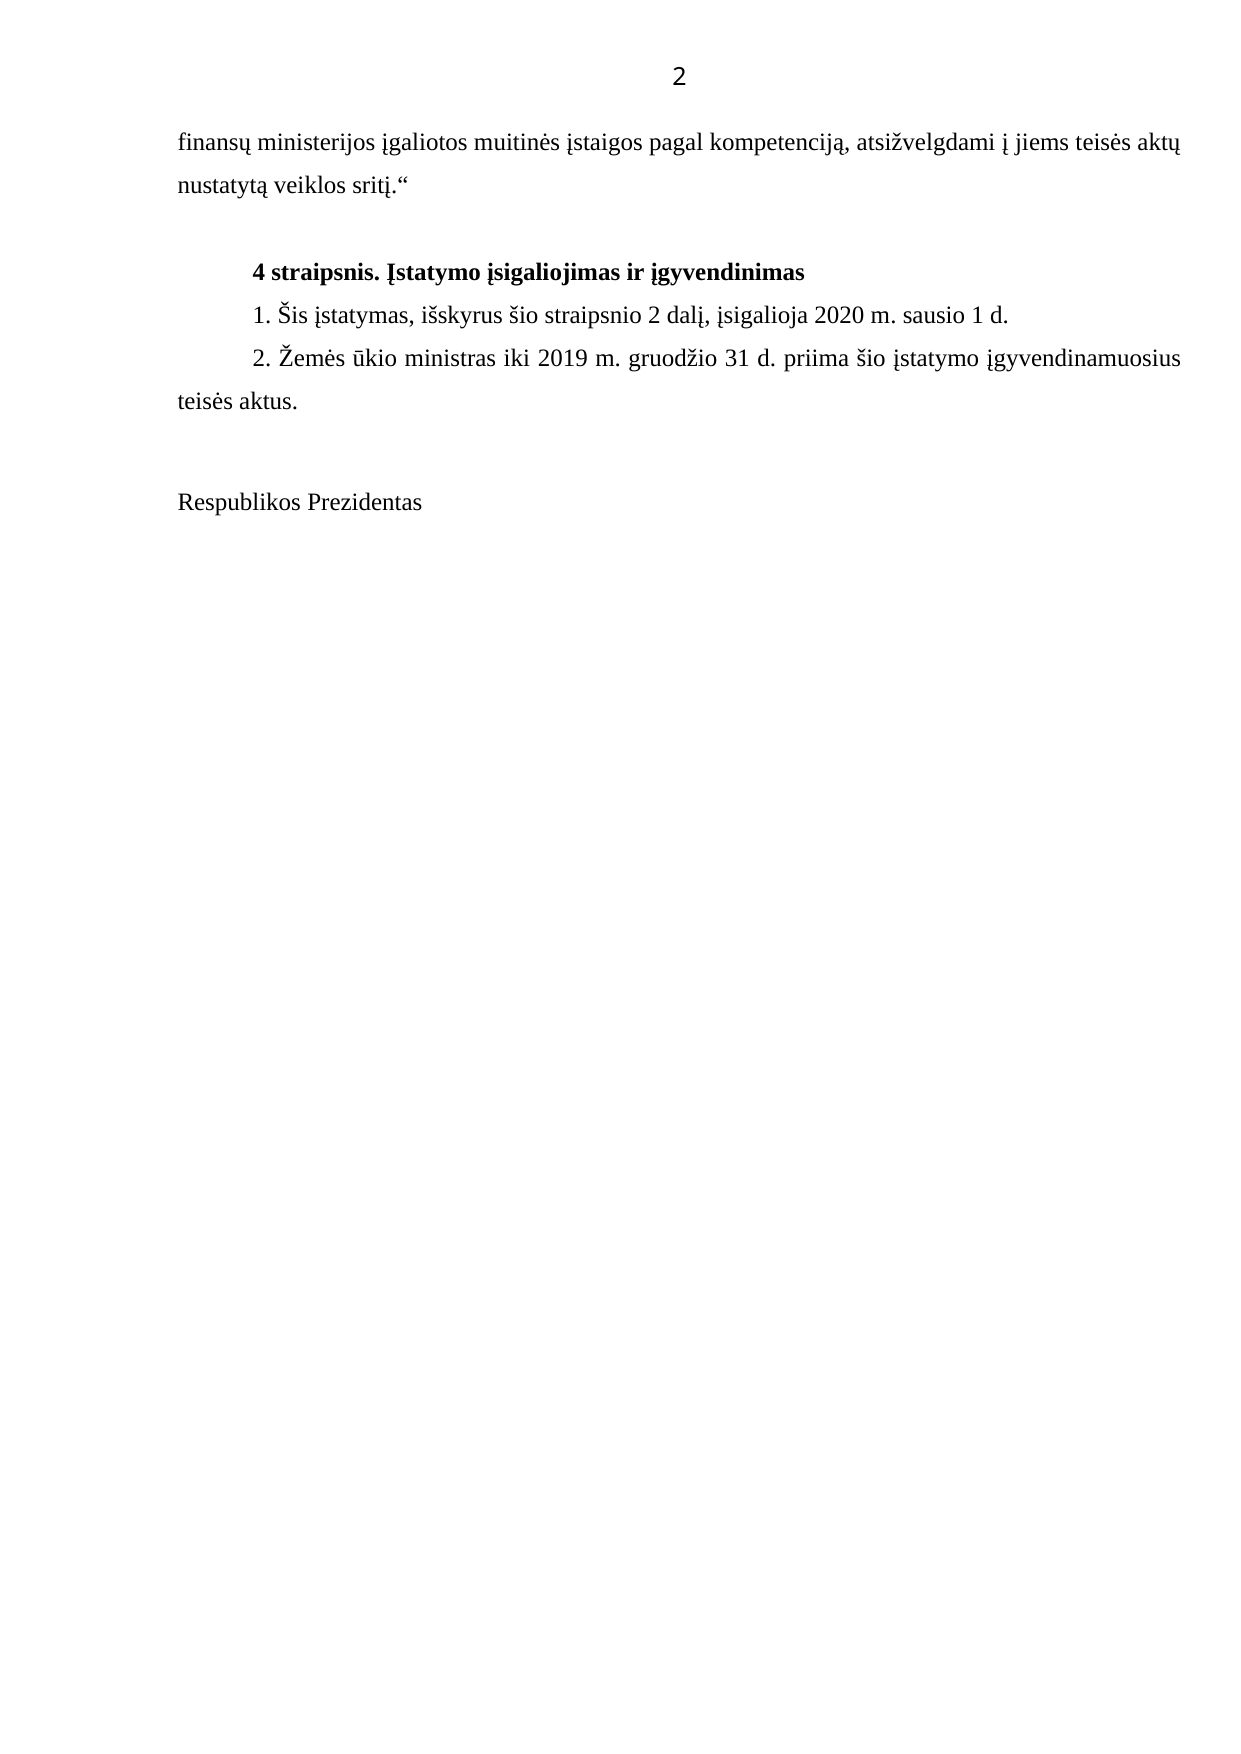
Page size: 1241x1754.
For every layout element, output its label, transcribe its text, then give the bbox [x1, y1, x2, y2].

text Respublikos Prezidentas [177, 487, 1181, 515]
text finansų ministerijos įgaliotos muitinės įstaigos pagal kompetenciją, atsižvelgdami į jiems teisės aktų nustatytą veiklos sritį.“ [177, 127, 1181, 199]
text 4 straipsnis. Įstatymo įsigaliojimas ir įgyvendinimas [177, 257, 1181, 285]
text 2. Žemės ūkio ministras iki 2019 m. gruodžio 31 d. priima šio įstatymo įgyvendinamuosius teisės aktus. [177, 343, 1181, 415]
text 1. Šis įstatymas, išskyrus šio straipsnio 2 dalį, įsigalioja 2020 m. sausio 1 d. [252, 300, 1181, 328]
